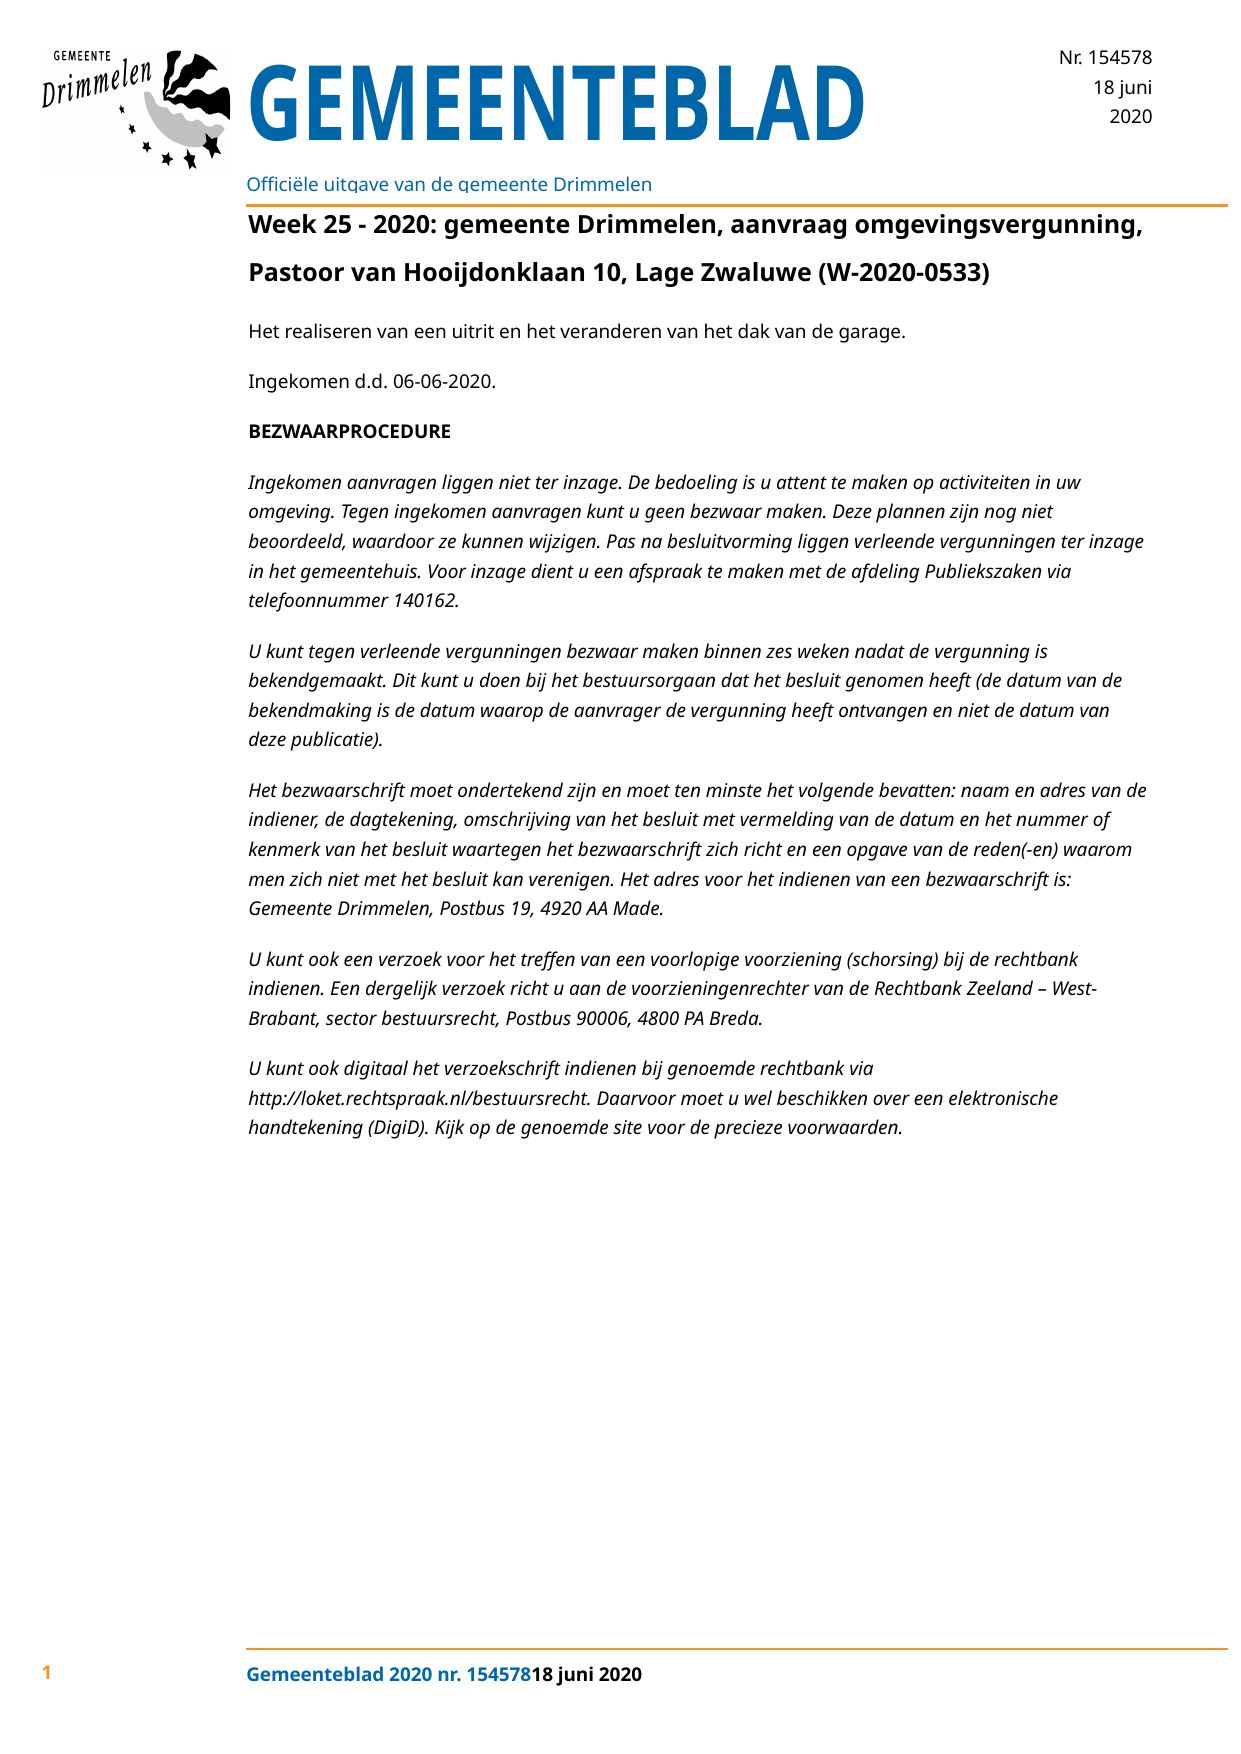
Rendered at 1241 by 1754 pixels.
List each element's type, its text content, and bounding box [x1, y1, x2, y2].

picture [41, 47, 231, 172]
text BEZWAARPROCEDURE [248, 419, 1152, 444]
text U kunt tegen verleende vergunningen bezwaar maken binnen zes weken nadat de vergunning is bekendgemaakt. Dit kunt u doen bij het bestuursorgaan dat het besluit genomen heeft (de datum van de bekendmaking is de datum waarop de aanvrager de vergunning heeft ontvangen en niet de datum van deze publicatie). [248, 638, 1152, 752]
text U kunt ook een verzoek voor het treffen van een voorlopige voorziening (schorsing) bij de rechtbank indienen. Een dergelijk verzoek richt u aan de voorzieningenrechter van de Rechtbank Zeeland – West-Brabant, sector bestuursrecht, Postbus 90006, 4800 PA Breda. [248, 946, 1152, 1031]
text Het realiseren van een uitrit en het veranderen van het dak van de garage. [248, 318, 1152, 344]
text Ingekomen aanvragen liggen niet ter inzage. De bedoeling is u attent te maken op activiteiten in uw omgeving. Tegen ingekomen aanvragen kunt u geen bezwaar maken. Deze plannen zijn nog niet beoordeeld, waardoor ze kunnen wijzigen. Pas na besluitvorming liggen verleende vergunningen ter inzage in het gemeentehuis. Voor inzage dient u een afspraak te maken met de afdeling Publiekszaken via telefoonnummer 140162. [248, 469, 1152, 613]
text Week 25 - 2020: gemeente Drimmelen, aanvraag omgevingsvergunning, Pastoor van Hooijdonklaan 10, Lage Zwaluwe (W-2020-0533) [248, 207, 1152, 288]
text U kunt ook digitaal het verzoekschrift indienen bij genoemde rechtbank via http://loket.rechtspraak.nl/bestuursrecht. Daarvoor moet u wel beschikken over een elektronische handtekening (DigiD). Kijk op de genoemde site voor de precieze voorwaarden. [248, 1055, 1152, 1140]
text Ingekomen d.d. 06-06-2020. [248, 368, 1152, 394]
text Het bezwaarschrift moet ondertekend zijn en moet ten minste het volgende bevatten: naam en adres van de indiener, de dagtekening, omschrijving van het besluit met vermelding van de datum en het nummer of kenmerk van het besluit waartegen het bezwaarschrift zich richt en een opgave van de reden(-en) waarom men zich niet met het besluit kan verenigen. Het adres voor het indienen van een bezwaarschrift is: Gemeente Drimmelen, Postbus 19, 4920 AA Made. [248, 777, 1152, 921]
